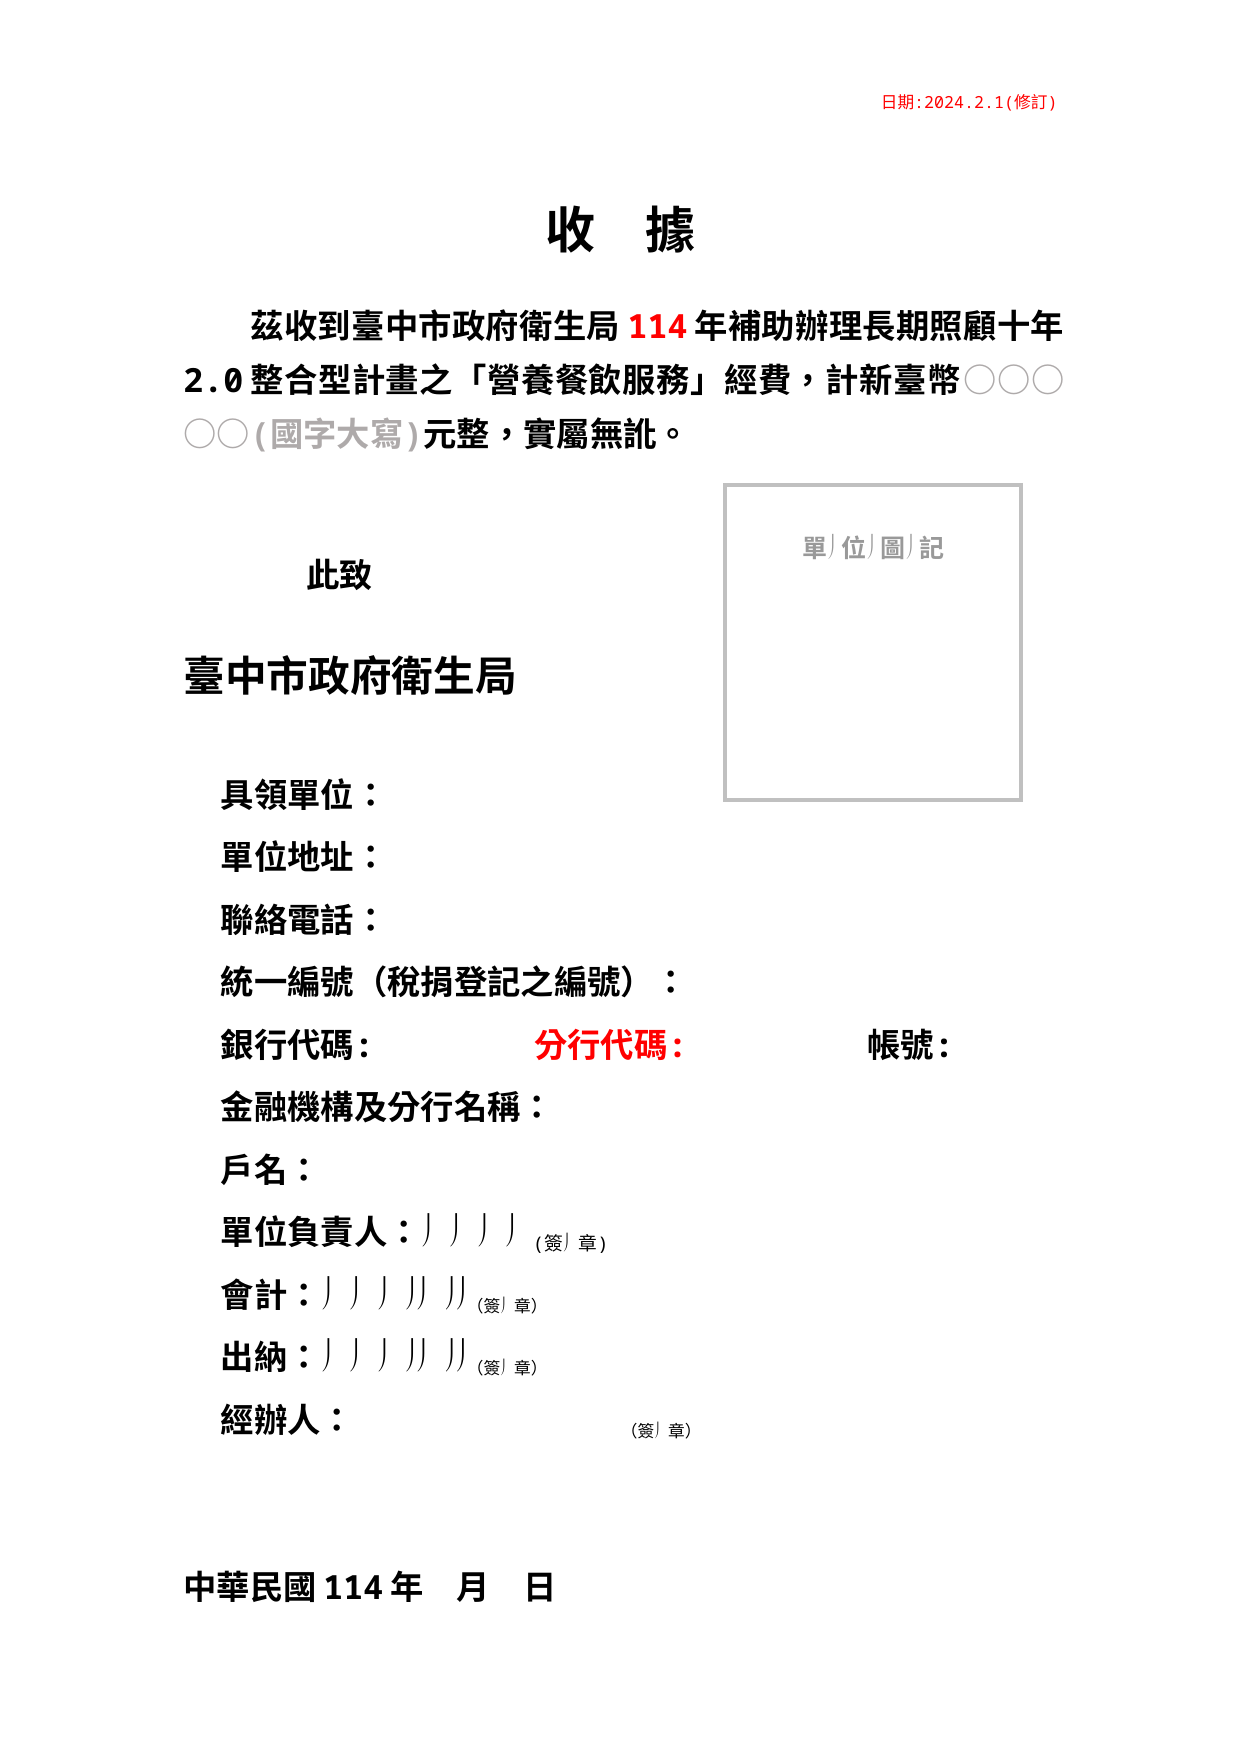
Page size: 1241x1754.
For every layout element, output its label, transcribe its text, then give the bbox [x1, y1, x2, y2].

text 具領單位： [221, 757, 1057, 820]
text 統一編號（稅捐登記之編號）： [221, 945, 1057, 1007]
text 茲收到臺中市政府衛生局114年補助辦理長期照顧十年2.0整合型計畫之「營養餐飲服務」經費，計新臺幣○○○○○(國字大寫)元整，實屬無訛。 [183, 295, 1064, 457]
text 會計：    （簽 章） [221, 1257, 1057, 1320]
text 戶名： [221, 1132, 1057, 1195]
text 臺中市政府衛生局 [183, 643, 723, 703]
text 經辦人： （簽 章） [221, 1382, 1057, 1445]
text 收 據 [183, 212, 1057, 257]
text 單 位 圖 記 [742, 528, 1004, 564]
text 金融機構及分行名稱： [221, 1070, 1057, 1132]
text 此致 [239, 549, 723, 597]
text 出納：    （簽 章） [221, 1320, 1057, 1382]
text 聯絡電話： [221, 882, 1057, 945]
text 銀行代碼: 分行代碼: 帳號: [221, 1007, 1057, 1070]
text 單位地址： [221, 820, 1057, 882]
text 單位負責人：    (簽 章) [221, 1195, 1057, 1257]
text 中華民國114年 月 日 [183, 1561, 1057, 1609]
